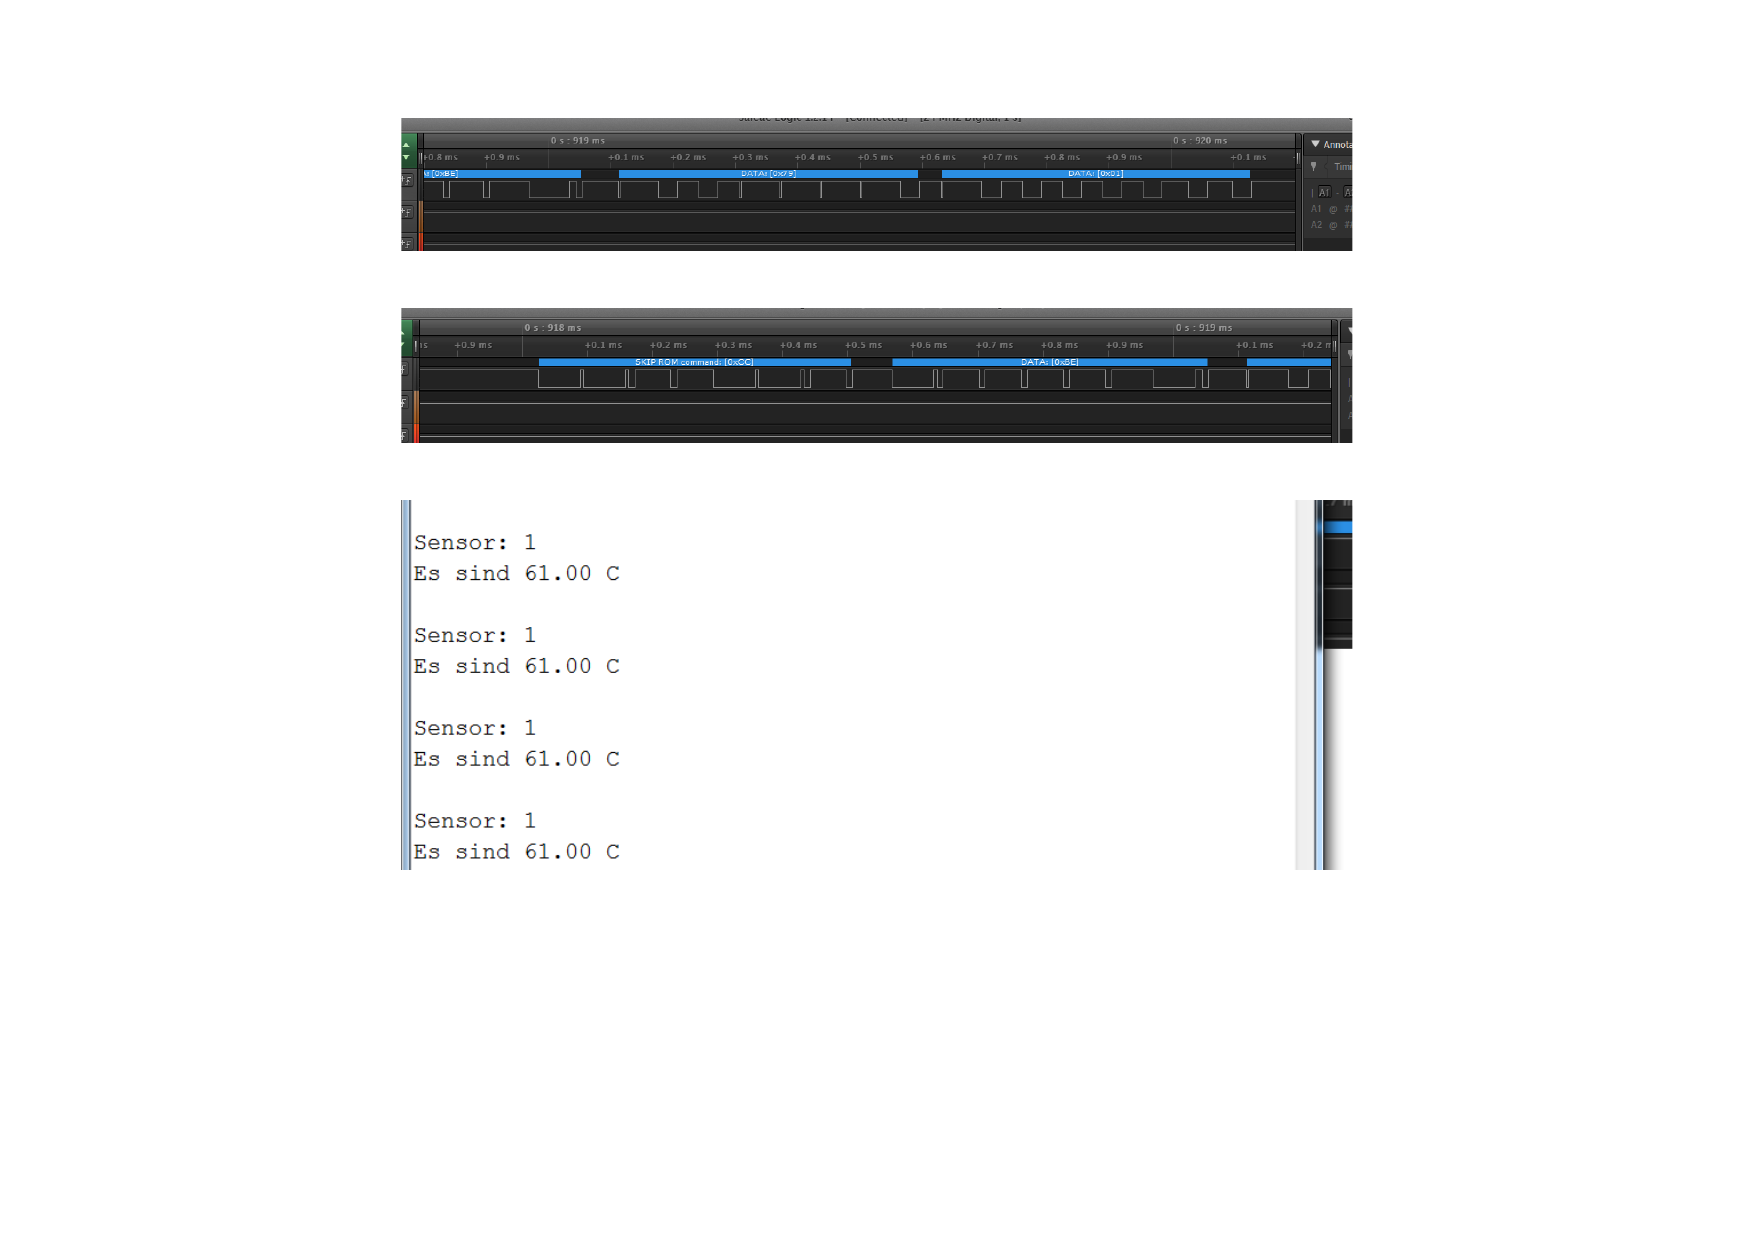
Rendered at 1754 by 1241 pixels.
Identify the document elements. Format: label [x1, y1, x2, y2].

picture [401, 118, 1353, 251]
picture [401, 500, 1353, 870]
picture [401, 308, 1353, 443]
